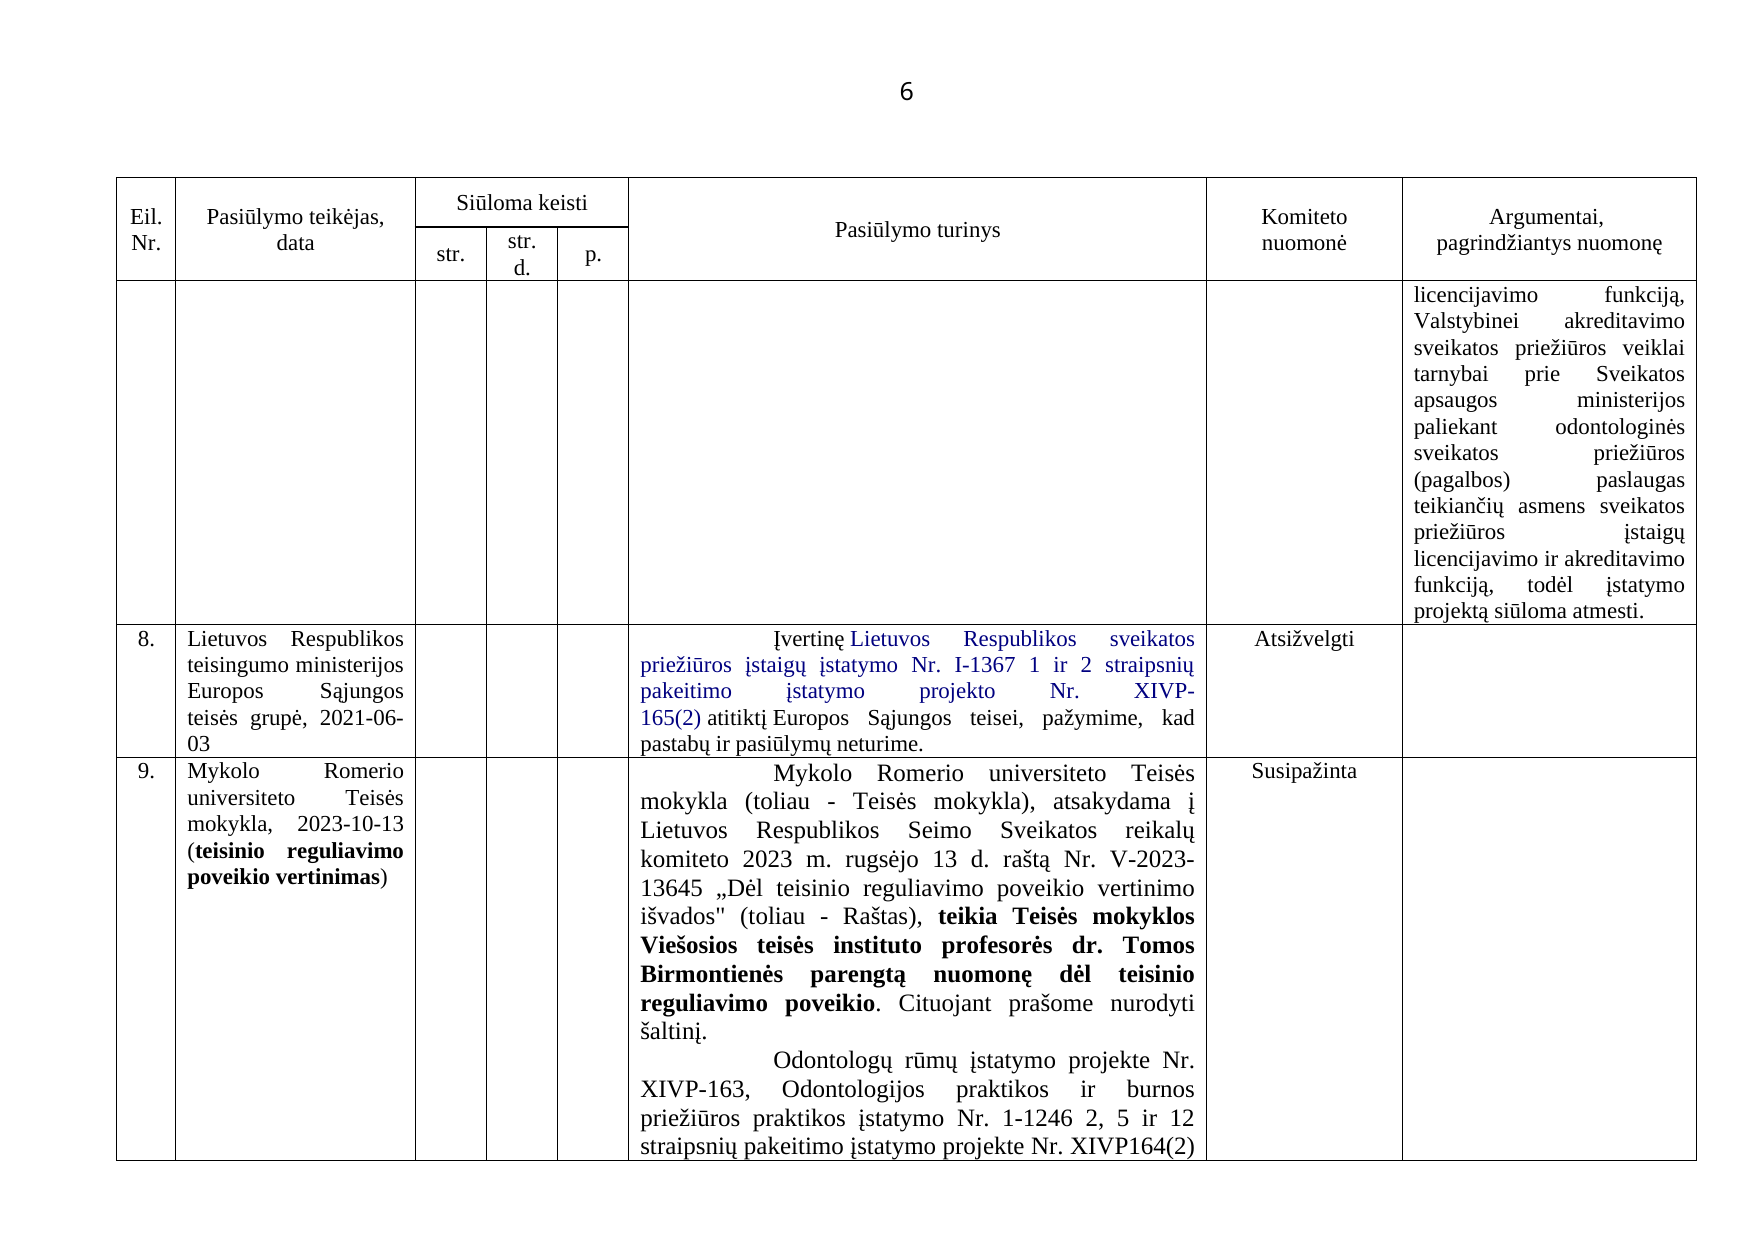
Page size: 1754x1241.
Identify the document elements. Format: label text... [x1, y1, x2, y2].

table_cell 8. [117, 625, 175, 757]
table_cell 9. [117, 758, 175, 1160]
table_cell licencijavimo funkciją, Valstybinei akreditavimo sveikatos priežiūros veiklai tarnybai prie Sveikatos apsaugos ministerijos paliekant odontologinės sveikatos priežiūros (pagalbos) paslaugas teikiančių asmens sveikatos priežiūros įstaigų licencijavimo ir akreditavimo funkciją, todėl įstatymo projektą siūloma atmesti. [1403, 281, 1696, 624]
table_cell Atsižvelgti [1207, 625, 1402, 757]
table_cell str. d. [487, 228, 557, 280]
table_header Siūloma keisti [416, 178, 628, 226]
table_cell str. [416, 228, 486, 280]
table_header Komiteto nuomonė [1207, 178, 1402, 280]
table_cell [558, 758, 628, 1160]
table_cell [487, 625, 557, 757]
table_cell Mykolo Romerio universiteto Teisės mokykla, 2023-10-13 (teisinio reguliavimo poveikio vertinimas) [176, 758, 415, 1160]
table_header Argumentai, pagrindžiantys nuomonę [1403, 178, 1696, 280]
table_cell [1403, 758, 1696, 1160]
table_cell Lietuvos Respublikos teisingumo ministerijos Europos Sąjungos teisės grupė, 2021-06-03 [176, 625, 415, 757]
table_cell [416, 758, 486, 1160]
table_cell [1403, 625, 1696, 757]
table_cell [176, 281, 415, 624]
table_header Pasiūlymo teikėjas, data [176, 178, 415, 280]
table_cell [1207, 281, 1402, 624]
table_header Pasiūlymo turinys [629, 178, 1206, 280]
table_cell [487, 758, 557, 1160]
table_cell p. [558, 228, 628, 280]
table_cell [558, 281, 628, 624]
table_cell [487, 281, 557, 624]
table_cell Susipažinta [1207, 758, 1402, 1160]
table_header Eil. Nr. [117, 178, 175, 280]
table_cell [416, 625, 486, 757]
table_cell [117, 281, 175, 624]
table_cell [558, 625, 628, 757]
table_cell [416, 281, 486, 624]
table_cell [629, 281, 1206, 624]
